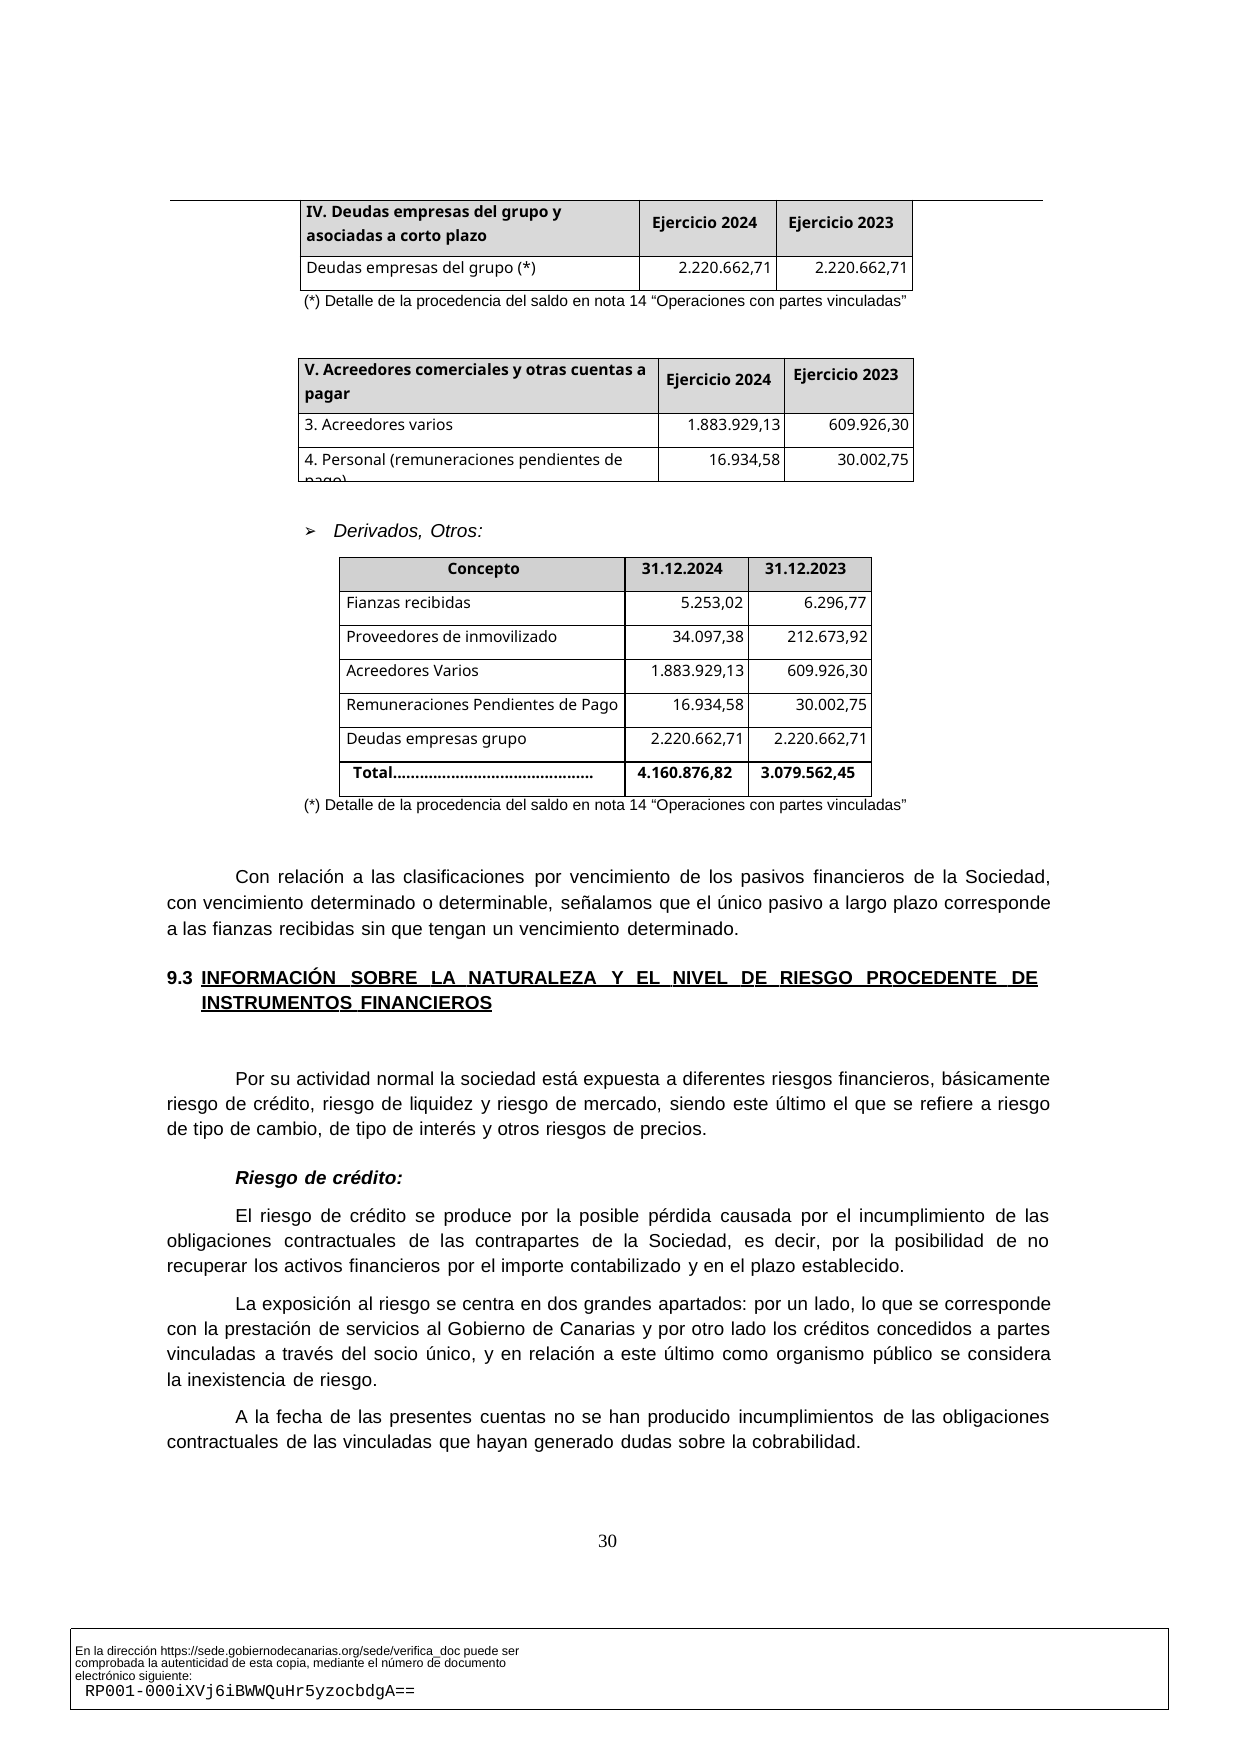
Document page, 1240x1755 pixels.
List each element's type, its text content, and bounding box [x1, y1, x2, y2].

text Con relación a las clasificaciones por vencimiento de los pasivos financieros de la Sociedad, con vencimiento determinado o determinable, señalamos que el único pasivo a largo plazo corresponde a las fianzas recibidas sin que tengan un vencimiento determinado. [167, 866, 1051, 939]
table_cell Deudas empresas grupo [340, 728, 624, 761]
table_cell 2.220.662,71 [626, 728, 748, 761]
table_cell 30.002,75 [785, 448, 913, 481]
text Riesgo de crédito: [235, 1167, 1183, 1188]
table_cell Deudas empresas del grupo (*) [301, 257, 639, 290]
text (*) Detalle de la procedencia del saldo en nota 14 “Operaciones con partes vinculadas” [304, 291, 1183, 308]
table_header Ejercicio 2023 [777, 201, 912, 256]
table_header [170, 201, 300, 290]
table_cell 6.296,77 [749, 592, 871, 625]
table_cell 609.926,30 [785, 414, 913, 447]
table_cell 609.926,30 [749, 660, 871, 693]
table_header 31.12.2023 [749, 558, 871, 591]
table_cell 30.002,75 [749, 694, 871, 727]
table_header Ejercicio 2024 [659, 359, 784, 413]
table_cell 4.160.876,82 [626, 763, 748, 796]
table_cell Remuneraciones Pendientes de Pago [340, 694, 624, 727]
text La exposición al riesgo se centra en dos grandes apartados: por un lado, lo que se corresponde con la prestación de servicios al Gobierno de Canarias y por otro lado los créditos concedidos a partes vinculadas a través del socio único, y en relación a este último como organismo público se considera la inexistencia de riesgo. [167, 1292, 1051, 1390]
table_header Concepto [340, 558, 624, 591]
table_cell 2.220.662,71 [777, 257, 912, 290]
text (*) Detalle de la procedencia del saldo en nota 14 “Operaciones con partes vinculadas” [304, 797, 1183, 814]
table_cell 3. Acreedores varios [299, 414, 658, 447]
table_cell 4. Personal (remuneraciones pendientes de pago) [299, 448, 658, 481]
table_cell Fianzas recibidas [340, 592, 624, 625]
table_cell Acreedores Varios [340, 660, 624, 693]
table_header Ejercicio 2024 [640, 201, 776, 256]
text 9.3 INFORMACIÓN SOBRE LA NATURALEZA Y EL NIVEL DE RIESGO PROCEDENTE DE INSTRUMENTOS FINANCIEROS [167, 963, 1051, 1013]
table_cell Total............................................. [340, 763, 624, 796]
table_cell 5.253,02 [626, 592, 748, 625]
text 30 [593, 1530, 622, 1552]
table_header IV. Deudas empresas del grupo y asociadas a corto plazo [301, 201, 639, 256]
table_cell 3.079.562,45 [749, 763, 871, 796]
text ➢ Derivados, Otros: [304, 516, 1183, 541]
table_cell 34.097,38 [626, 626, 748, 659]
table_cell Proveedores de inmovilizado [340, 626, 624, 659]
table_cell 16.934,58 [659, 448, 784, 481]
table_cell 2.220.662,71 [749, 728, 871, 761]
table_header Ejercicio 2023 [785, 359, 913, 413]
text Por su actividad normal la sociedad está expuesta a diferentes riesgos financieros, básicamente riesgo de crédito, riesgo de liquidez y riesgo de mercado, siendo este último el que se refiere a riesgo de tipo de cambio, de tipo de interés y otros riesgos de precios. [167, 1067, 1051, 1140]
table_cell 1.883.929,13 [626, 660, 748, 693]
text El riesgo de crédito se produce por la posible pérdida causada por el incumplimiento de las obligaciones contractuales de las contrapartes de la Sociedad, es decir, por la posibilidad de no recuperar los activos financieros por el importe contabilizado y en el plazo establecido. [167, 1204, 1050, 1277]
table_cell 1.883.929,13 [659, 414, 784, 447]
table_cell 16.934,58 [626, 694, 748, 727]
table_header V. Acreedores comerciales y otras cuentas a pagar [299, 359, 658, 413]
text A la fecha de las presentes cuentas no se han producido incumplimientos de las obligaciones contractuales de las vinculadas que hayan generado dudas sobre la cobrabilidad. [167, 1402, 1050, 1452]
table_header 31.12.2024 [626, 558, 748, 591]
table_cell 212.673,92 [749, 626, 871, 659]
table_header [913, 201, 1042, 290]
table_cell 2.220.662,71 [640, 257, 776, 290]
